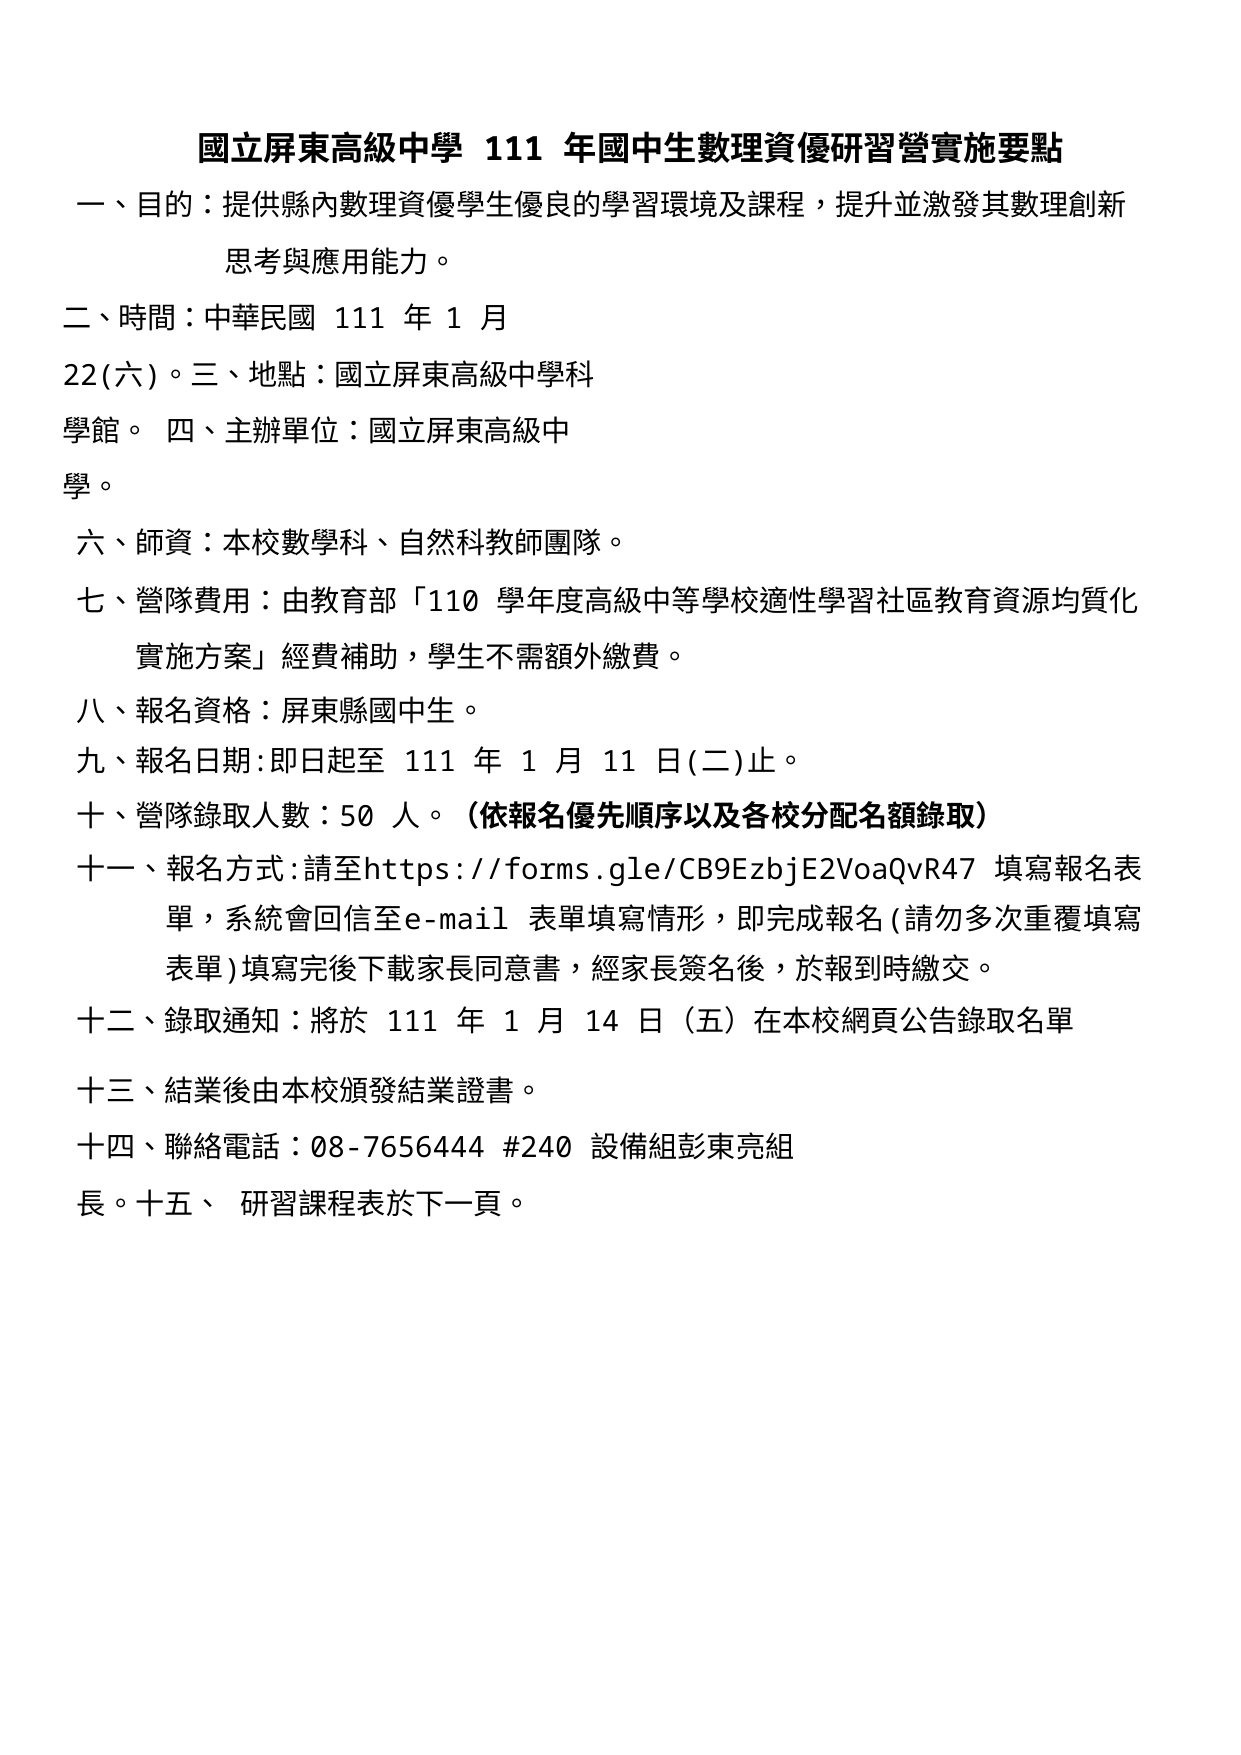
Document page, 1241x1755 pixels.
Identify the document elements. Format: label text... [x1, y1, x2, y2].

text 二、時間：中華民國 111 年 1 月 22(六)。三、地點：國立屏東高級中學科學館。 四、主辦單位：國立屏東高級中學。 [62, 297, 609, 506]
text 八、報名資格：屏東縣國中生。 [77, 693, 1161, 728]
text 一、目的：提供縣內數理資優學生優良的學習環境及課程，提升並激發其數理創新思考與應用能力。 [77, 185, 1127, 281]
text 六、師資：本校數學科、自然科教師團隊。 [77, 523, 1161, 562]
text 十、營隊錄取人數：50 人。（依報名優先順序以及各校分配名額錄取） [77, 796, 1161, 835]
text 七、營隊費用：由教育部「110 學年度高級中等學校適性學習社區教育資源均質化實施方案」經費補助，學生不需額外繳費。 [77, 580, 1157, 676]
text 十三、結業後由本校頒發結業證書。 [77, 1071, 1161, 1110]
text 十二、錄取通知：將於 111 年 1 月 14 日（五）在本校網頁公告錄取名單 [77, 999, 1161, 1039]
text 九、報名日期:即日起至 111 年 1 月 11 日(二)止。 [77, 740, 1161, 779]
text 國立屏東高級中學 111 年國中生數理資優研習營實施要點 [197, 124, 1161, 170]
text 十四、聯絡電話：08-7656444 #240 設備組彭東亮組長。十五、 研習課程表於下一頁。 [77, 1127, 807, 1223]
text 十一、報名方式:請至https://forms.gle/CB9EzbjE2VoaQvR47 填寫報名表單，系統會回信至e-mail 表單填寫情形，即完成報名(請勿多次重覆填寫表單)填寫完後下載家長同意書，經家長簽名後，於報到時繳交。 [77, 848, 1143, 988]
